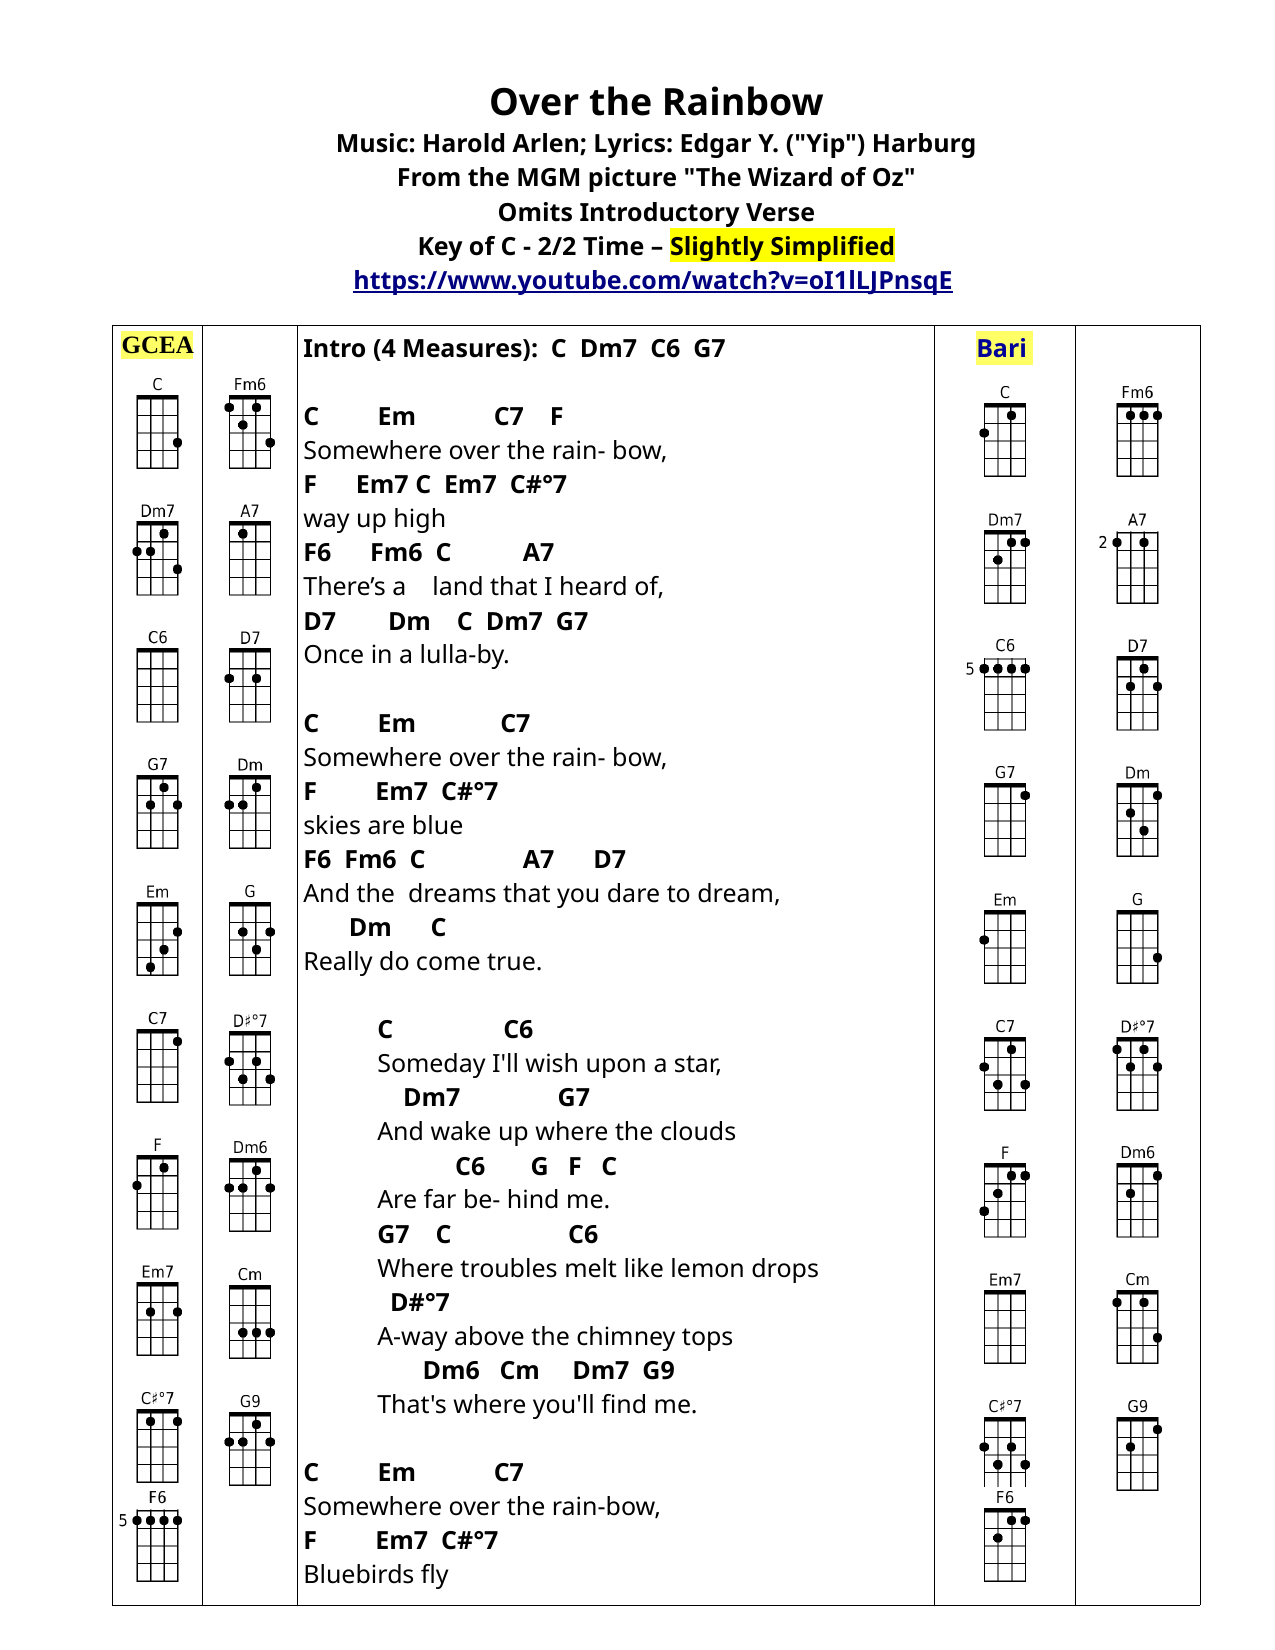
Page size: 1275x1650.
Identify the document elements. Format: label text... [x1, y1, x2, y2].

picture [117, 502, 198, 612]
picture [964, 1017, 1045, 1127]
picture [209, 1138, 291, 1248]
table_header Bari [935, 326, 1075, 1605]
picture [209, 502, 291, 612]
picture [1097, 510, 1178, 620]
picture [117, 755, 198, 865]
picture [964, 636, 1045, 747]
picture [964, 890, 1045, 1000]
picture [209, 1265, 291, 1375]
picture [117, 1389, 198, 1487]
picture [209, 882, 291, 992]
picture [117, 1009, 198, 1119]
text Omits Introductory Verse [112, 194, 1200, 228]
picture [209, 628, 291, 739]
picture [1097, 1397, 1178, 1507]
picture [964, 1397, 1045, 1487]
picture [209, 755, 291, 865]
text From the MGM picture "The Wizard of Oz" [112, 160, 1200, 194]
picture [209, 1392, 291, 1502]
picture [1097, 890, 1178, 1000]
picture [209, 375, 291, 485]
picture [1097, 383, 1178, 493]
picture [964, 1270, 1045, 1380]
table_header GCEA [113, 326, 202, 1605]
text Over the Rainbow [112, 75, 1200, 126]
picture [1097, 763, 1178, 873]
picture [1097, 636, 1178, 747]
picture [964, 1143, 1045, 1254]
picture [117, 628, 198, 739]
picture [117, 1262, 198, 1372]
picture [117, 375, 198, 485]
table_header [203, 326, 297, 1605]
picture [1097, 1270, 1178, 1380]
table_header [1076, 326, 1200, 1605]
picture [117, 1488, 198, 1598]
picture [964, 763, 1045, 873]
picture [1097, 1017, 1178, 1127]
table_header Intro (4 Measures): C Dm7 C6 G7 C Em C7 F Somewhere over the rain- bow, F Em7 C Em7 C#°7 way up high F6 Fm6 C A7 There’s a land that I heard of, D7 Dm C Dm7 G7 Once in a lulla-by. C Em C7 Somewhere over the rain- bow, F Em7 C#°7 skies are blue F6 Fm6 C A7 D7 And the dreams that you dare to dream, Dm C Really do come true. C C6 Someday I'll wish upon a star, Dm7 G7 And wake up where the clouds C6 G F C Are far be- hind me. G7 C C6 Where troubles melt like lemon drops D#°7 A-way above the chimney tops Dm6 Cm Dm7 G9 That's where you'll find me. C Em C7 Somewhere over the rain-bow, F Em7 C#°7 Bluebirds fly [298, 326, 934, 1605]
picture [964, 1488, 1045, 1598]
picture [1097, 1143, 1178, 1254]
picture [117, 1136, 198, 1246]
text Key of C - 2/2 Time – Slightly Simplified [112, 228, 1200, 262]
text https://www.youtube.com/watch?v=oI1lLJPnsqE [112, 262, 1200, 296]
picture [964, 383, 1045, 493]
picture [117, 882, 198, 992]
picture [209, 1011, 291, 1122]
text Music: Harold Arlen; Lyrics: Edgar Y. ("Yip") Harburg [112, 126, 1200, 160]
picture [964, 510, 1045, 620]
